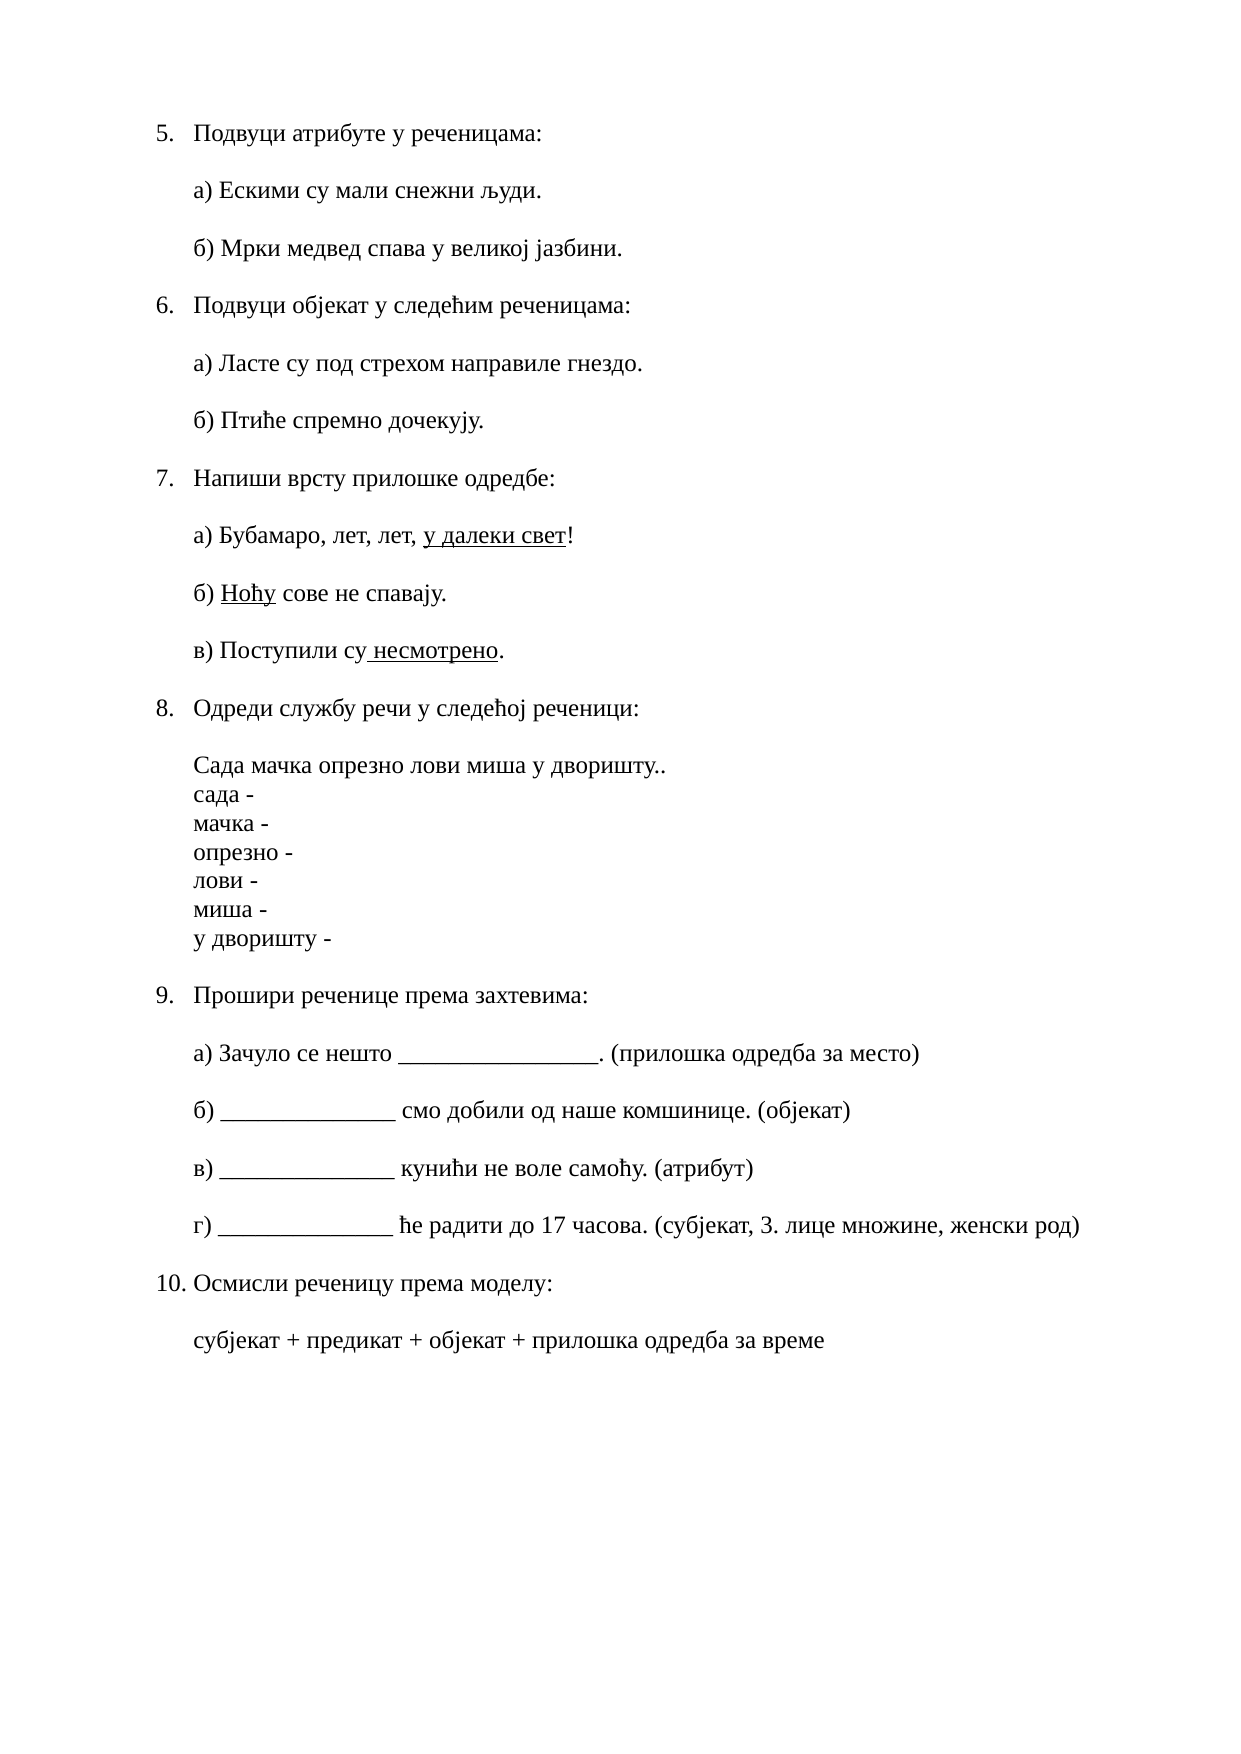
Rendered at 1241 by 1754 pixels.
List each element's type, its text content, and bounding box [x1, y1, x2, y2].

list мачка - [156, 808, 1122, 837]
list б) Ноћу сове не спавају. [156, 578, 1122, 607]
list а) Ласте су под стрехом направиле гнездо. [156, 348, 1122, 377]
list Подвуци објекат у следећим реченицама: [156, 291, 1122, 319]
list Напиши врсту прилошке одредбе: [156, 463, 1122, 492]
list г) ______________ ће радити до 17 часова. (субјекат, 3. лице множине, женски род) [156, 1211, 1122, 1239]
list Прошири реченице према захтевима: [156, 981, 1122, 1009]
list у дворишту - [156, 923, 1122, 952]
list сада - [156, 779, 1122, 808]
list а) Бубамаро, лет, лет, у далеки свет! [156, 521, 1122, 549]
list Сада мачка опрезно лови миша у дворишту.. [156, 751, 1122, 779]
list субјекат + предикат + објекат + прилошка одредба за време [156, 1326, 1122, 1354]
list Подвуци атрибуте у реченицама: [156, 118, 1122, 147]
list Одреди службу речи у следећој реченици: [156, 693, 1122, 722]
list миша - [156, 894, 1122, 923]
list Осмисли реченицу према моделу: [156, 1268, 1122, 1297]
list б) Птиће спремно дочекују. [156, 406, 1122, 434]
list в) Поступили су несмотрено. [156, 636, 1122, 664]
list опрезно - [156, 837, 1122, 866]
list б) ______________ смо добили од наше комшинице. (објекат) [156, 1096, 1122, 1124]
list в) ______________ кунићи не воле самоћу. (атрибут) [156, 1153, 1122, 1182]
list а) Ескими су мали снежни људи. [156, 176, 1122, 204]
list б) Мрки медвед спава у великој јазбини. [156, 233, 1122, 262]
list а) Зачуло се нешто ________________. (прилошка одредба за место) [156, 1038, 1122, 1067]
list лови - [156, 866, 1122, 894]
